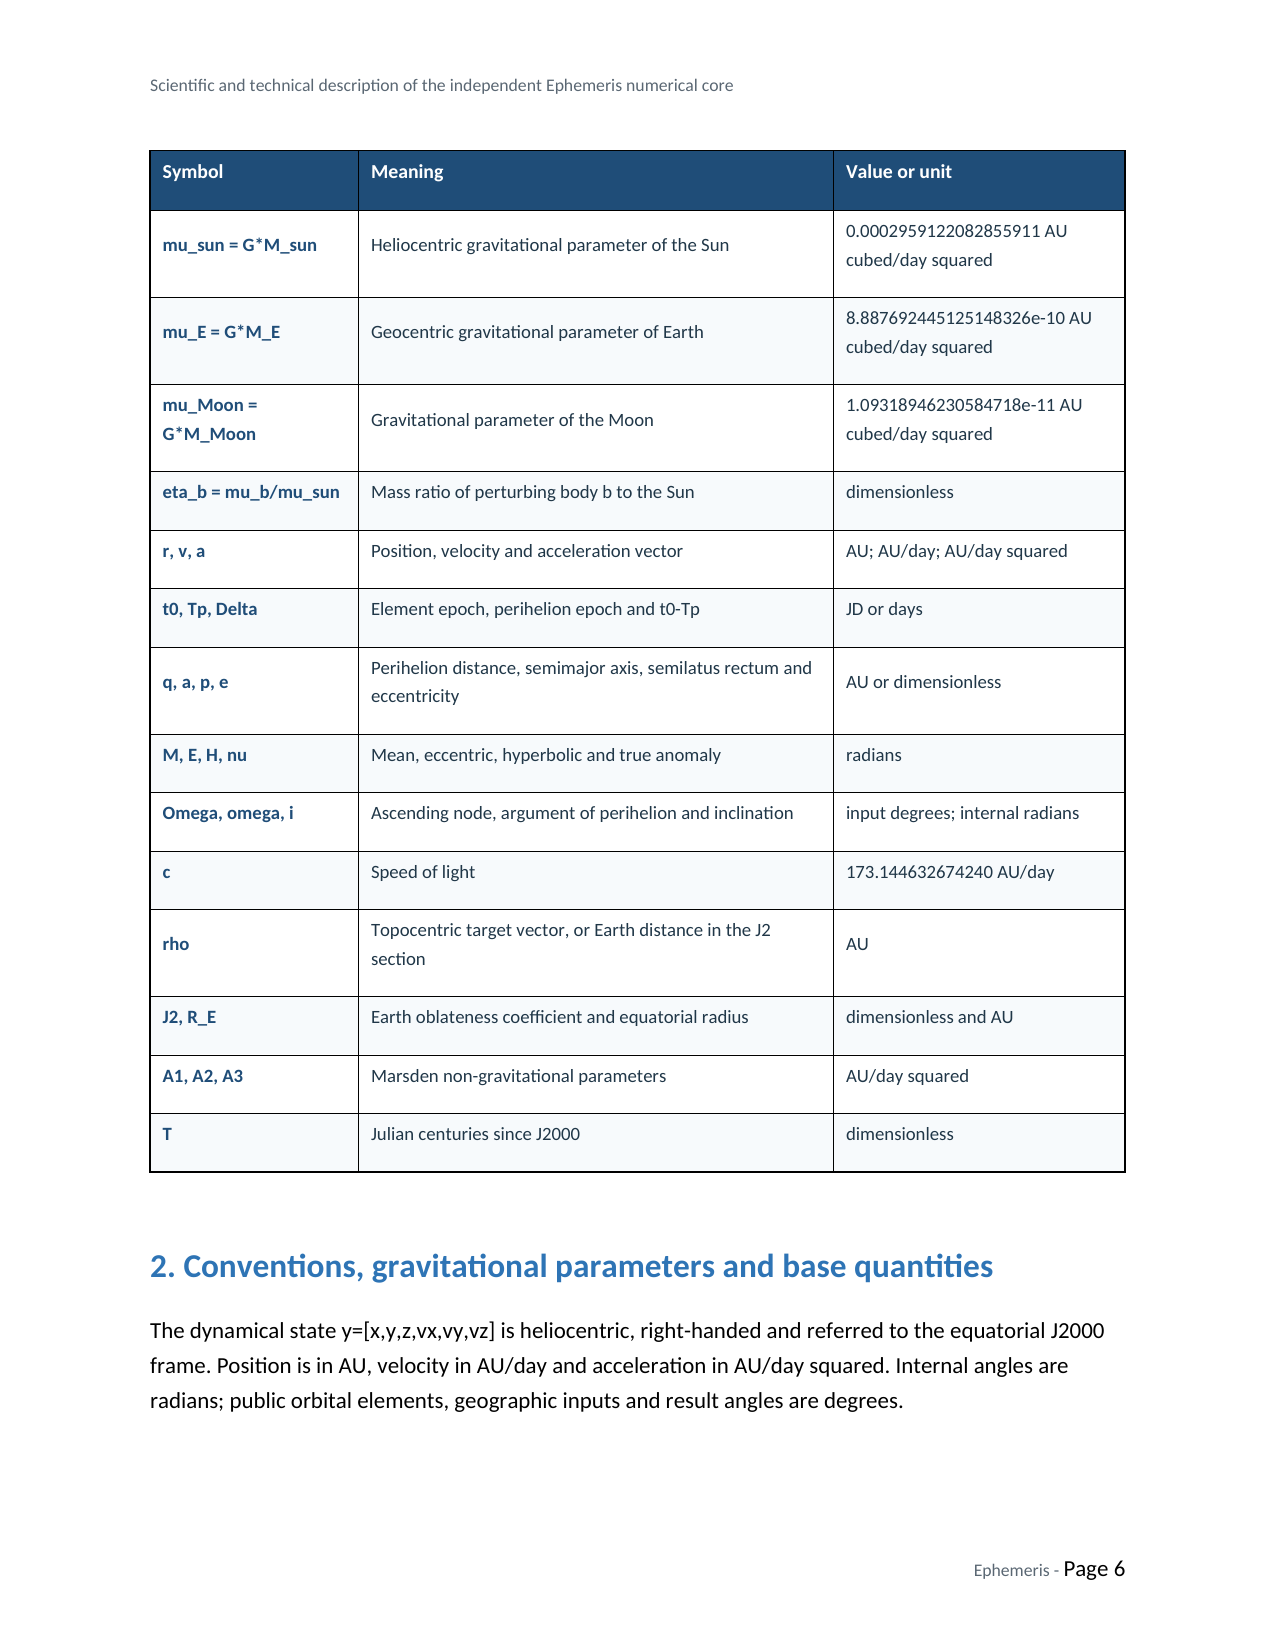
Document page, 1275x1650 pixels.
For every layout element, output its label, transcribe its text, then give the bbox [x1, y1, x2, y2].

table_cell M, E, H, nu [151, 735, 358, 792]
table_cell mu_E = G*M_E [151, 298, 358, 384]
table_cell q, a, p, e [151, 648, 358, 734]
table_cell c [151, 852, 358, 909]
table_cell AU or dimensionless [834, 648, 1124, 734]
table_cell Omega, omega, i [151, 793, 358, 851]
table_cell AU [834, 910, 1124, 996]
table_cell 173.144632674240 AU/day [834, 852, 1124, 909]
table_cell 0.0002959122082855911 AU cubed/day squared [834, 211, 1124, 297]
table_cell AU; AU/day; AU/day squared [834, 531, 1124, 588]
table_cell Julian centuries since J2000 [359, 1114, 833, 1171]
table_header Symbol [151, 151, 358, 210]
table_cell mu_sun = G*M_sun [151, 211, 358, 297]
table_cell dimensionless [834, 472, 1124, 530]
table_cell 8.887692445125148326e-10 AU cubed/day squared [834, 298, 1124, 384]
table_cell Speed of light [359, 852, 833, 909]
table_cell radians [834, 735, 1124, 792]
table_cell Topocentric target vector, or Earth distance in the J2 section [359, 910, 833, 996]
table_cell mu_Moon = G*M_Moon [151, 385, 358, 471]
table_cell Geocentric gravitational parameter of Earth [359, 298, 833, 384]
table_cell dimensionless [834, 1114, 1124, 1171]
table_header Meaning [359, 151, 833, 210]
table_cell Marsden non-gravitational parameters [359, 1056, 833, 1113]
text The dynamical state y=[x,y,z,vx,vy,vz] is heliocentric, right-handed and referred to the equatorial J2000 frame. Position is in AU, velocity in AU/day and acceleration in AU/day squared. Internal angles are radians; public orbital elements, geographic inputs and result angles are degrees. [150, 1317, 1125, 1414]
table_cell Gravitational parameter of the Moon [359, 385, 833, 471]
table_cell T [151, 1114, 358, 1171]
table_cell JD or days [834, 589, 1124, 647]
table_cell r, v, a [151, 531, 358, 588]
table_cell t0, Tp, Delta [151, 589, 358, 647]
table_cell 1.09318946230584718e-11 AU cubed/day squared [834, 385, 1124, 471]
table_cell Position, velocity and acceleration vector [359, 531, 833, 588]
table_cell dimensionless and AU [834, 997, 1124, 1054]
subtitle 2. Conventions, gravitational parameters and base quantities [150, 1245, 1125, 1286]
table_cell Mean, eccentric, hyperbolic and true anomaly [359, 735, 833, 792]
table_header Value or unit [834, 151, 1124, 210]
table_cell eta_b = mu_b/mu_sun [151, 472, 358, 530]
table_cell Element epoch, perihelion epoch and t0-Tp [359, 589, 833, 647]
table_cell AU/day squared [834, 1056, 1124, 1113]
table_cell rho [151, 910, 358, 996]
table_cell J2, R_E [151, 997, 358, 1054]
table_cell Ascending node, argument of perihelion and inclination [359, 793, 833, 851]
table_cell input degrees; internal radians [834, 793, 1124, 851]
table_cell Heliocentric gravitational parameter of the Sun [359, 211, 833, 297]
table_cell Earth oblateness coefficient and equatorial radius [359, 997, 833, 1054]
table_cell Mass ratio of perturbing body b to the Sun [359, 472, 833, 530]
table_cell Perihelion distance, semimajor axis, semilatus rectum and eccentricity [359, 648, 833, 734]
table_cell A1, A2, A3 [151, 1056, 358, 1113]
